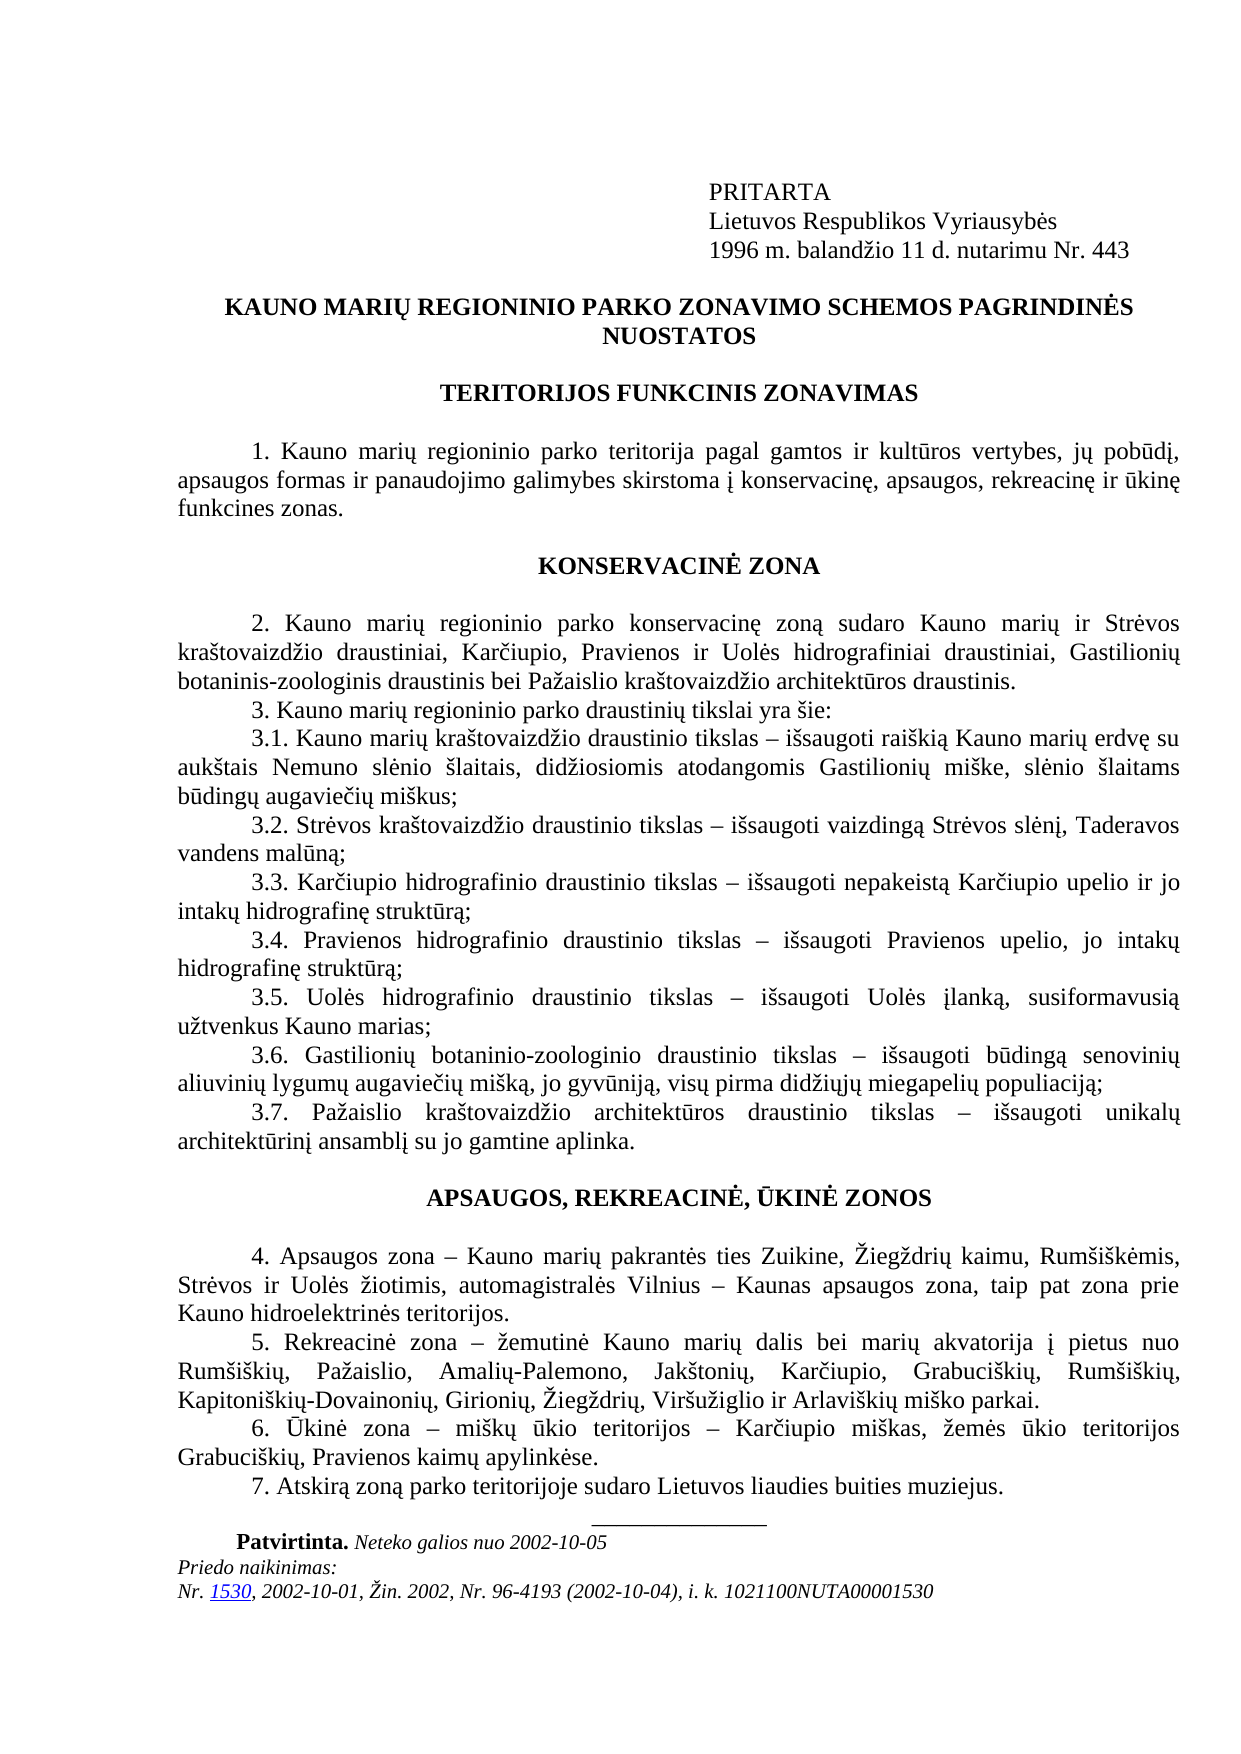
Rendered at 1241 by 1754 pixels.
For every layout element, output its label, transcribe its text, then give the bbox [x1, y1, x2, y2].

text 3.7. Pažaislio kraštovaizdžio architektūros draustinio tikslas – išsaugoti unikalų architektūrinį ansamblį su jo gamtine aplinka. [177, 1097, 1181, 1155]
text Nr. 1530, 2002-10-01, Žin. 2002, Nr. 96-4193 (2002-10-04), i. k. 1021100NUTA00001530 [177, 1579, 1181, 1603]
text 1996 m. balandžio 11 d. nutarimu Nr. 443 [177, 235, 1181, 263]
text 1. Kauno marių regioninio parko teritorija pagal gamtos ir kultūros vertybes, jų pobūdį, apsaugos formas ir panaudojimo galimybes skirstoma į konservacinę, apsaugos, rekreacinę ir ūkinę funkcines zonas. [177, 436, 1181, 522]
text 7. Atskirą zoną parko teritorijoje sudaro Lietuvos liaudies buities muziejus. [177, 1471, 1181, 1500]
text 6. Ūkinė zona – miškų ūkio teritorijos – Karčiupio miškas, žemės ūkio teritorijos Grabuciškių, Pravienos kaimų apylinkėse. [177, 1413, 1181, 1471]
text Konservacinė zona [177, 551, 1181, 580]
text PRITARTA [177, 177, 1181, 206]
text Teritorijos funkcinis zonavimas [177, 378, 1181, 407]
text 3. Kauno marių regioninio parko draustinių tikslai yra šie: [177, 695, 1181, 723]
text 3.4. Pravienos hidrografinio draustinio tikslas – išsaugoti Pravienos upelio, jo intakų hidrografinę struktūrą; [177, 925, 1181, 982]
text 5. Rekreacinė zona – žemutinė Kauno marių dalis bei marių akvatorija į pietus nuo Rumšiškių, Pažaislio, Amalių-Palemono, Jakštonių, Karčiupio, Grabuciškių, Rumšiškių, Kapitoniškių-Dovainonių, Girionių, Žiegždrių, Viršužiglio ir Arlaviškių miško parkai. [177, 1327, 1181, 1413]
text 2. Kauno marių regioninio parko konservacinę zoną sudaro Kauno marių ir Strėvos kraštovaizdžio draustiniai, Karčiupio, Pravienos ir Uolės hidrografiniai draustiniai, Gastilionių botaninis-zoologinis draustinis bei Pažaislio kraštovaizdžio architektūros draustinis. [177, 608, 1181, 695]
text Patvirtinta. Neteko galios nuo 2002-10-05 [177, 1528, 1181, 1555]
text 4. Apsaugos zona – Kauno marių pakrantės ties Zuikine, Žiegždrių kaimu, Rumšiškėmis, Strėvos ir Uolės žiotimis, automagistralės Vilnius – Kaunas apsaugos zona, taip pat zona prie Kauno hidroelektrinės teritorijos. [177, 1241, 1181, 1327]
text Priedo naikinimas: [177, 1555, 1181, 1579]
text Lietuvos Respublikos Vyriausybės [177, 206, 1181, 235]
text ______________ [177, 1500, 1181, 1528]
text 3.6. Gastilionių botaninio-zoologinio draustinio tikslas – išsaugoti būdingą senovinių aliuvinių lygumų augaviečių mišką, jo gyvūniją, visų pirma didžiųjų miegapelių populiaciją; [177, 1040, 1181, 1097]
text 3.1. Kauno marių kraštovaizdžio draustinio tikslas – išsaugoti raiškią Kauno marių erdvę su aukštais Nemuno slėnio šlaitais, didžiosiomis atodangomis Gastilionių miške, slėnio šlaitams būdingų augaviečių miškus; [177, 723, 1181, 810]
text Apsaugos, rekreacinė, ūkinė zonos [177, 1183, 1181, 1212]
text 3.3. Karčiupio hidrografinio draustinio tikslas – išsaugoti nepakeistą Karčiupio upelio ir jo intakų hidrografinę struktūrą; [177, 867, 1181, 925]
text 3.2. Strėvos kraštovaizdžio draustinio tikslas – išsaugoti vaizdingą Strėvos slėnį, Taderavos vandens malūną; [177, 810, 1181, 867]
text Kauno marių regioninio parko zonavimo schemos pagrindinės nuostatos [177, 292, 1181, 350]
text 3.5. Uolės hidrografinio draustinio tikslas – išsaugoti Uolės įlanką, susiformavusią užtvenkus Kauno marias; [177, 982, 1181, 1040]
